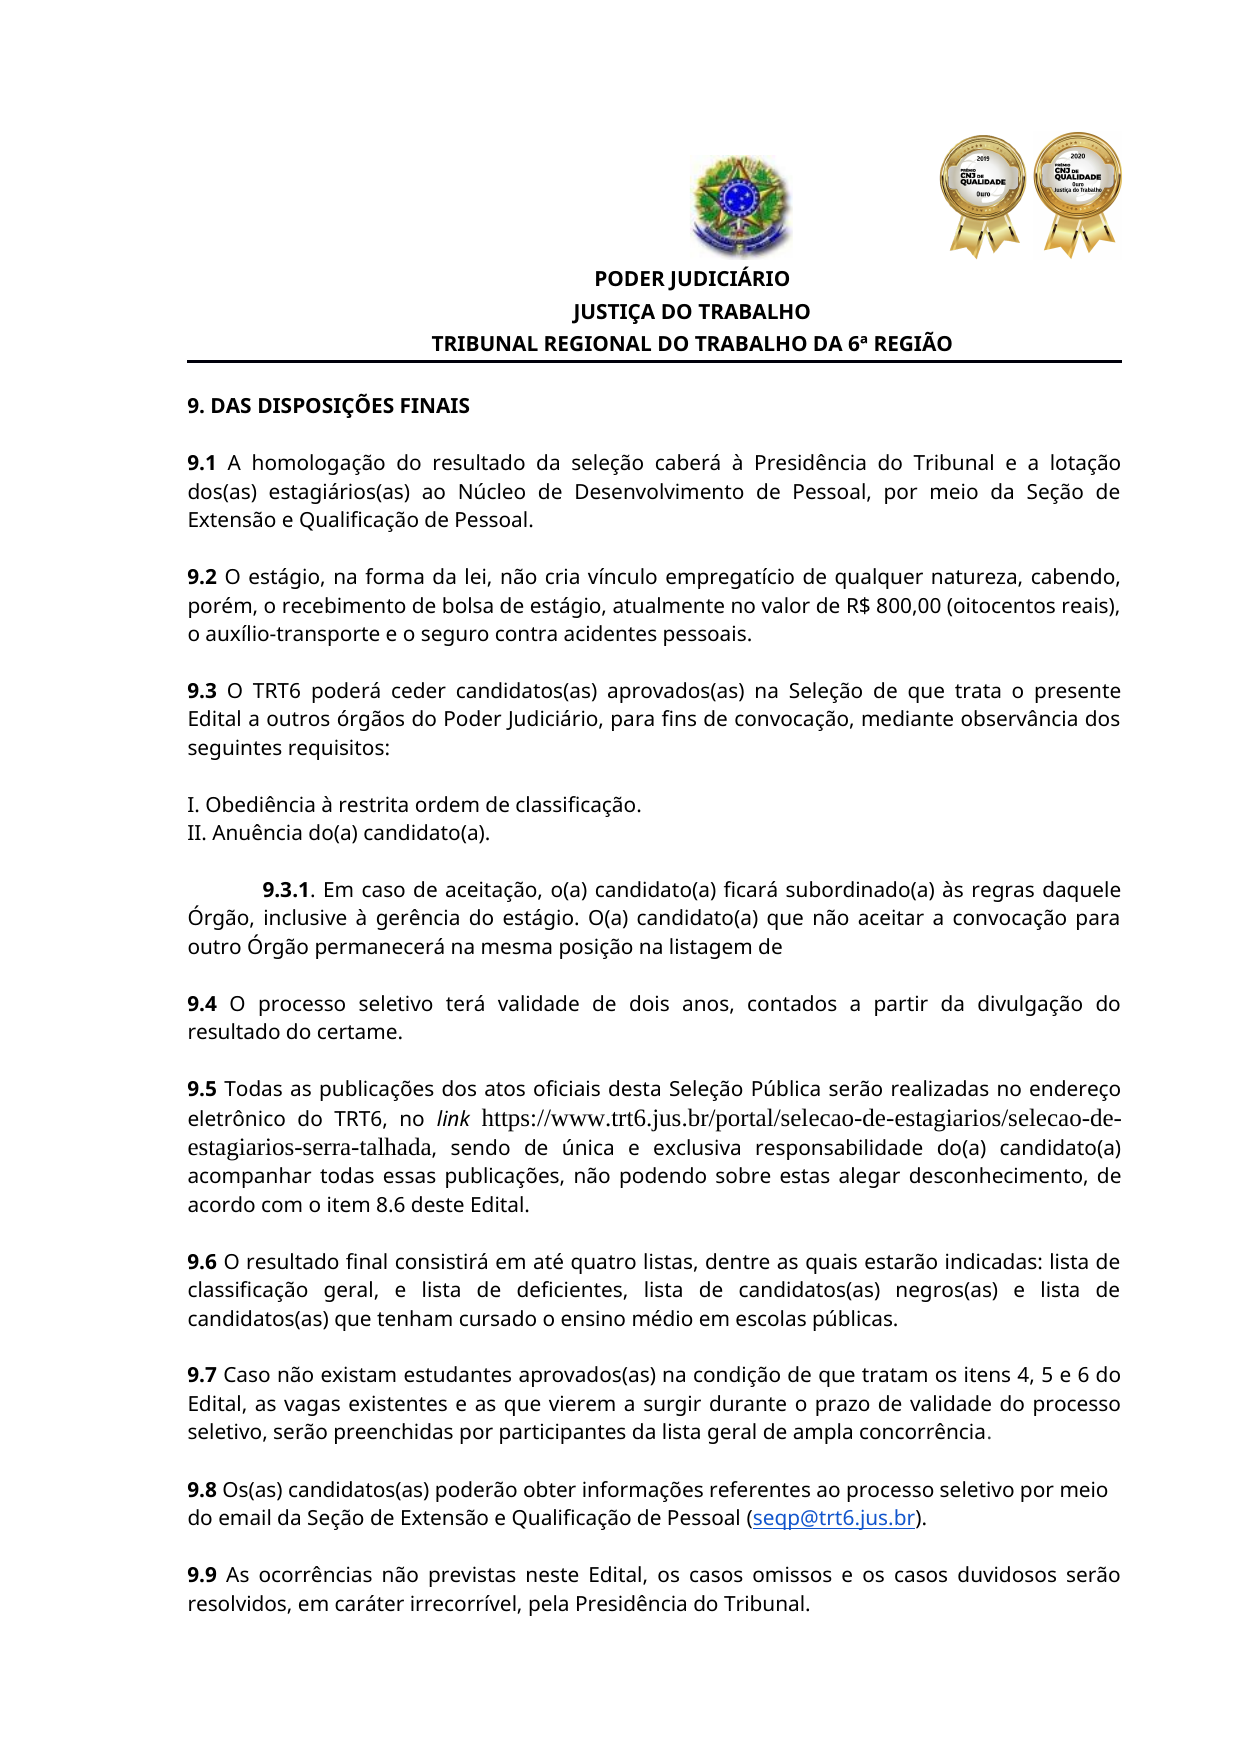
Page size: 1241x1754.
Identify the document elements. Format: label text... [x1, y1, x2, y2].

text 9.8 Os(as) candidatos(as) poderão obter informações referentes ao processo seletivo por meio do email da Seção de Extensão e Qualificação de Pessoal (seqp@trt6.jus.br). [187, 1475, 1122, 1532]
text 9.9 As ocorrências não previstas neste Edital, os casos omissos e os casos duvidosos serão resolvidos, em caráter irrecorrível, pela Presidência do Tribunal. [187, 1560, 1122, 1617]
text 9.7 Caso não existam estudantes aprovados(as) na condição de que tratam os itens 4, 5 e 6 do Edital, as vagas existentes e as que vierem a surgir durante o prazo de validade do processo seletivo, serão preenchidas por participantes da lista geral de ampla concorrência. [187, 1361, 1122, 1446]
text 9.5 Todas as publicações dos atos oficiais desta Seleção Pública serão realizadas no endereço eletrônico do TRT6, no link https://www.trt6.jus.br/portal/selecao-de-estagiarios/selecao-de-estagiarios-serra-talhada, sendo de única e exclusiva responsabilidade do(a) candidato(a) acompanhar todas essas publicações, não podendo sobre estas alegar desconhecimento, de acordo com o item 8.6 deste Edital. [187, 1074, 1122, 1218]
text 9. DAS DISPOSIÇÕES FINAIS [187, 392, 1122, 420]
picture [939, 135, 1027, 260]
text 9.4 O processo seletivo terá validade de dois anos, contados a partir da divulgação do resultado do certame. [187, 989, 1122, 1046]
text 9.1 A homologação do resultado da seleção caberá à Presidência do Tribunal e a lotação dos(as) estagiários(as) ao Núcleo de Desenvolvimento de Pessoal, por meio da Seção de Extensão e Qualificação de Pessoal. [187, 448, 1122, 534]
picture [1033, 131, 1123, 260]
text I. Obediência à restrita ordem de classificação. [187, 790, 1122, 818]
text 9.6 O resultado final consistirá em até quatro listas, dentre as quais estarão indicadas: lista de classificação geral, e lista de deficientes, lista de candidatos(as) negros(as) e lista de candidatos(as) que tenham cursado o ensino médio em escolas públicas. [187, 1247, 1122, 1332]
text 9.3 O TRT6 poderá ceder candidatos(as) aprovados(as) na Seleção de que trata o presente Edital a outros órgãos do Poder Judiciário, para fins de convocação, mediante observância dos seguintes requisitos: [187, 676, 1122, 761]
picture [689, 155, 793, 260]
text 9.2 O estágio, na forma da lei, não cria vínculo empregatício de qualquer natureza, cabendo, porém, o recebimento de bolsa de estágio, atualmente no valor de R$ 800,00 (oitocentos reais), o auxílio-transporte e o seguro contra acidentes pessoais. [187, 562, 1122, 648]
text 9.3.1. Em caso de aceitação, o(a) candidato(a) ficará subordinado(a) às regras daquele Órgão, inclusive à gerência do estágio. O(a) candidato(a) que não aceitar a convocação para outro Órgão permanecerá na mesma posição na listagem de [187, 875, 1122, 960]
text II. Anuência do(a) candidato(a). [187, 818, 1122, 847]
